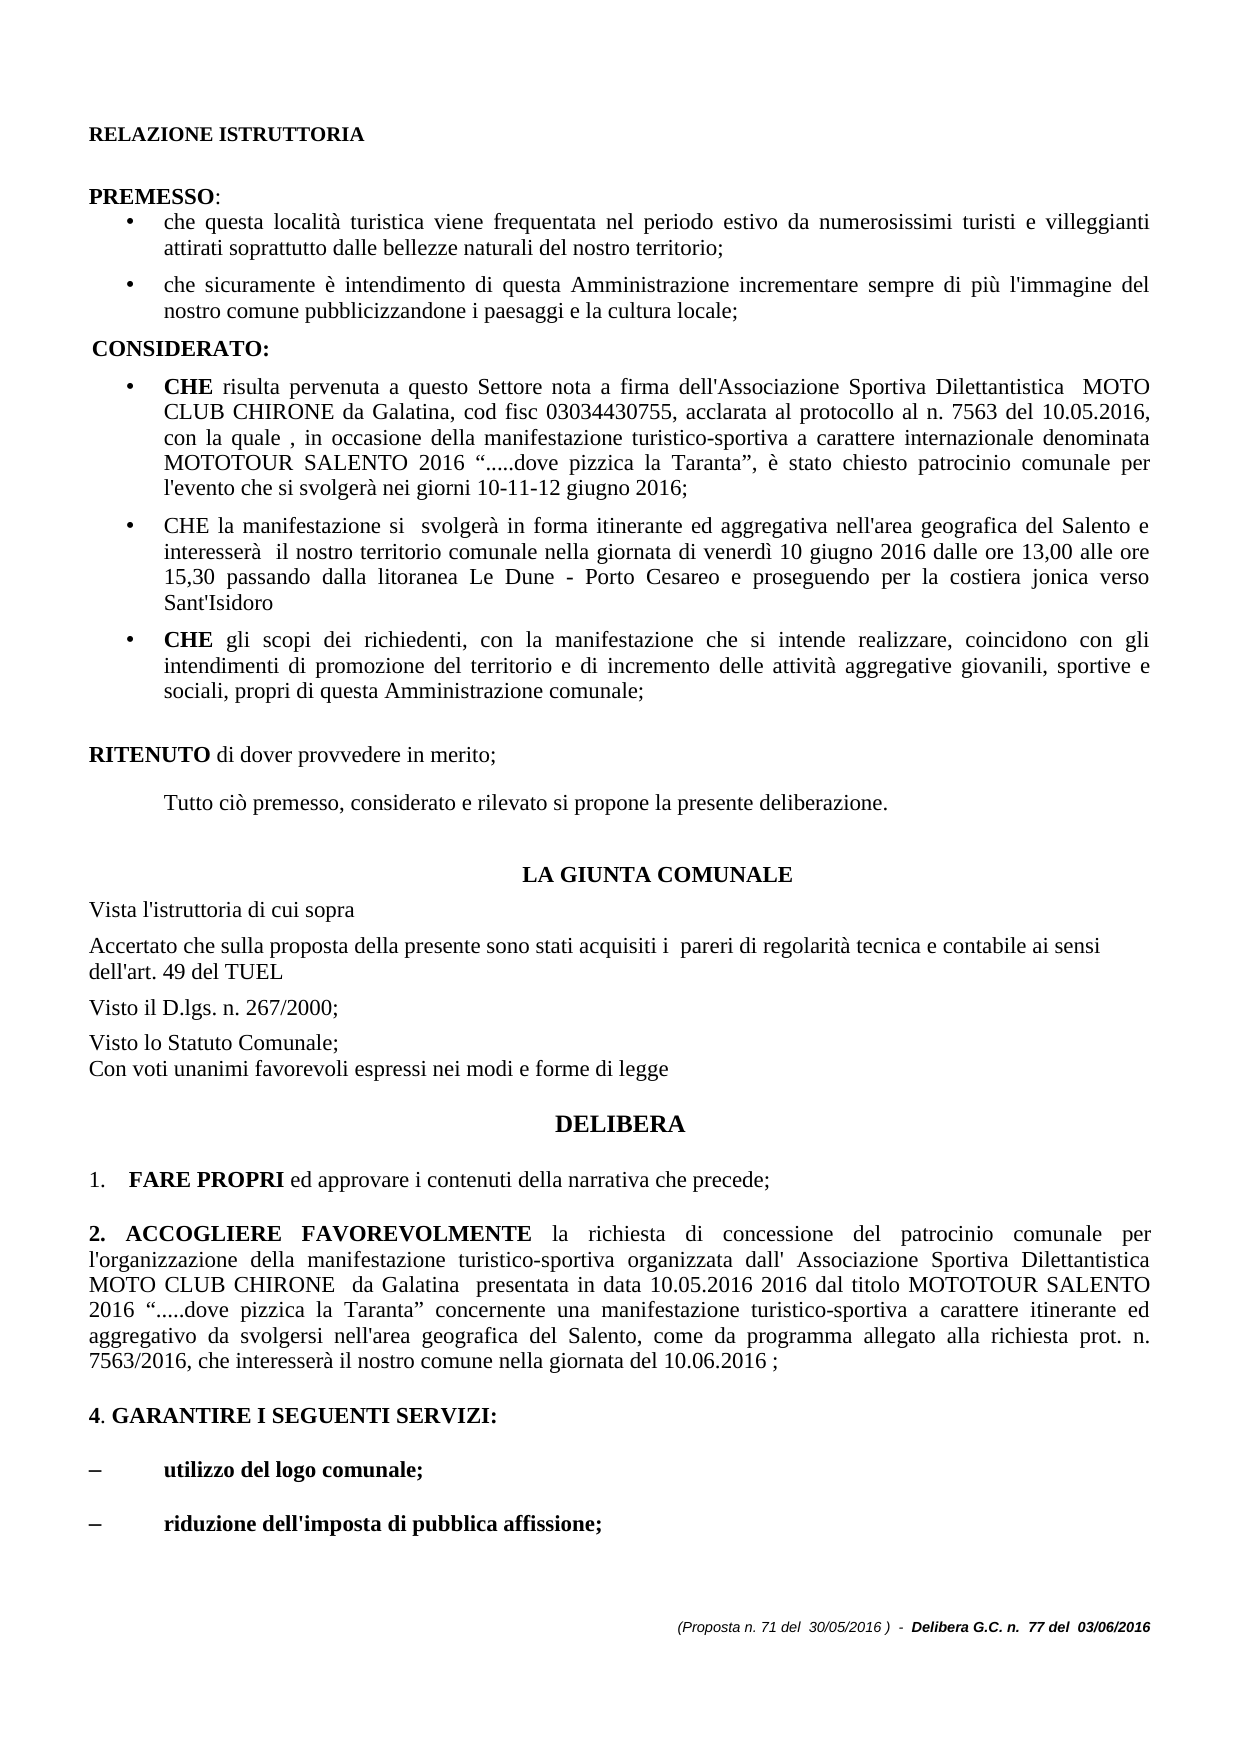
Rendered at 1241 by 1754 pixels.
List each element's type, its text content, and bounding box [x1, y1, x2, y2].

text RELAZIONE ISTRUTTORIA [88, 123, 1152, 146]
text PREMESSO: [88, 184, 1152, 209]
text LA GIUNTA COMUNALE [163, 862, 1152, 887]
text DELIBERA [88, 1110, 1152, 1138]
list utilizzo del logo comunale; [88, 1457, 1152, 1482]
text Visto il D.lgs. n. 267/2000; [88, 994, 1152, 1020]
text Visto lo Statuto Comunale; [88, 1030, 1152, 1056]
list RITENUTO di dover provvedere in merito; [88, 742, 1152, 767]
list CHE la manifestazione si svolgerà in forma itinerante ed aggregativa nell'area geografica del Salento e interesserà il nostro territorio comunale nella giornata di venerdì 10 giugno 2016 dalle ore 13,00 alle ore 15,30 passando dalla litoranea Le Dune - Porto Cesareo e proseguendo per la costiera jonica verso Sant'Isidoro [126, 513, 1152, 615]
list 4. GARANTIRE I SEGUENTI SERVIZI: [88, 1403, 1152, 1428]
list CHE gli scopi dei richiedenti, con la manifestazione che si intende realizzare, coincidono con gli intendimenti di promozione del territorio e di incremento delle attività aggregative giovanili, sportive e sociali, propri di questa Amministrazione comunale; [126, 627, 1152, 704]
list CHE risulta pervenuta a questo Settore nota a firma dell'Associazione Sportiva Dilettantistica MOTO CLUB CHIRONE da Galatina, cod fisc 03034430755, acclarata al protocollo al n. 7563 del 10.05.2016, con la quale , in occasione della manifestazione turistico-sportiva a carattere internazionale denominata MOTOTOUR SALENTO 2016 “.....dove pizzica la Taranta”, è stato chiesto patrocinio comunale per l'evento che si svolgerà nei giorni 10-11-12 giugno 2016; [126, 374, 1152, 501]
list che sicuramente è intendimento di questa Amministrazione incrementare sempre di più l'immagine del nostro comune pubblicizzandone i paesaggi e la cultura locale; [126, 272, 1152, 323]
list riduzione dell'imposta di pubblica affissione; [88, 1511, 1152, 1537]
text Tutto ciò premesso, considerato e rilevato si propone la presente deliberazione. [163, 790, 1152, 815]
text Accertato che sulla proposta della presente sono stati acquisiti i pareri di regolarità tecnica e contabile ai sensi dell'art. 49 del TUEL [88, 933, 1152, 984]
text Con voti unanimi favorevoli espressi nei modi e forme di legge [88, 1056, 1152, 1081]
list CONSIDERATO: [54, 336, 1152, 361]
list FARE PROPRI ed approvare i contenuti della narrativa che precede; [88, 1167, 1152, 1192]
list che questa località turistica viene frequentata nel periodo estivo da numerosissimi turisti e villeggianti attirati soprattutto dalle bellezze naturali del nostro territorio; [126, 209, 1152, 260]
list ACCOGLIERE FAVOREVOLMENTE la richiesta di concessione del patrocinio comunale per l'organizzazione della manifestazione turistico-sportiva organizzata dall' Associazione Sportiva Dilettantistica MOTO CLUB CHIRONE da Galatina presentata in data 10.05.2016 2016 dal titolo MOTOTOUR SALENTO 2016 “.....dove pizzica la Taranta” concernente una manifestazione turistico-sportiva a carattere itinerante ed aggregativo da svolgersi nell'area geografica del Salento, come da programma allegato alla richiesta prot. n. 7563/2016, che interesserà il nostro comune nella giornata del 10.06.2016 ; [88, 1221, 1152, 1374]
text Vista l'istruttoria di cui sopra [88, 897, 1152, 923]
